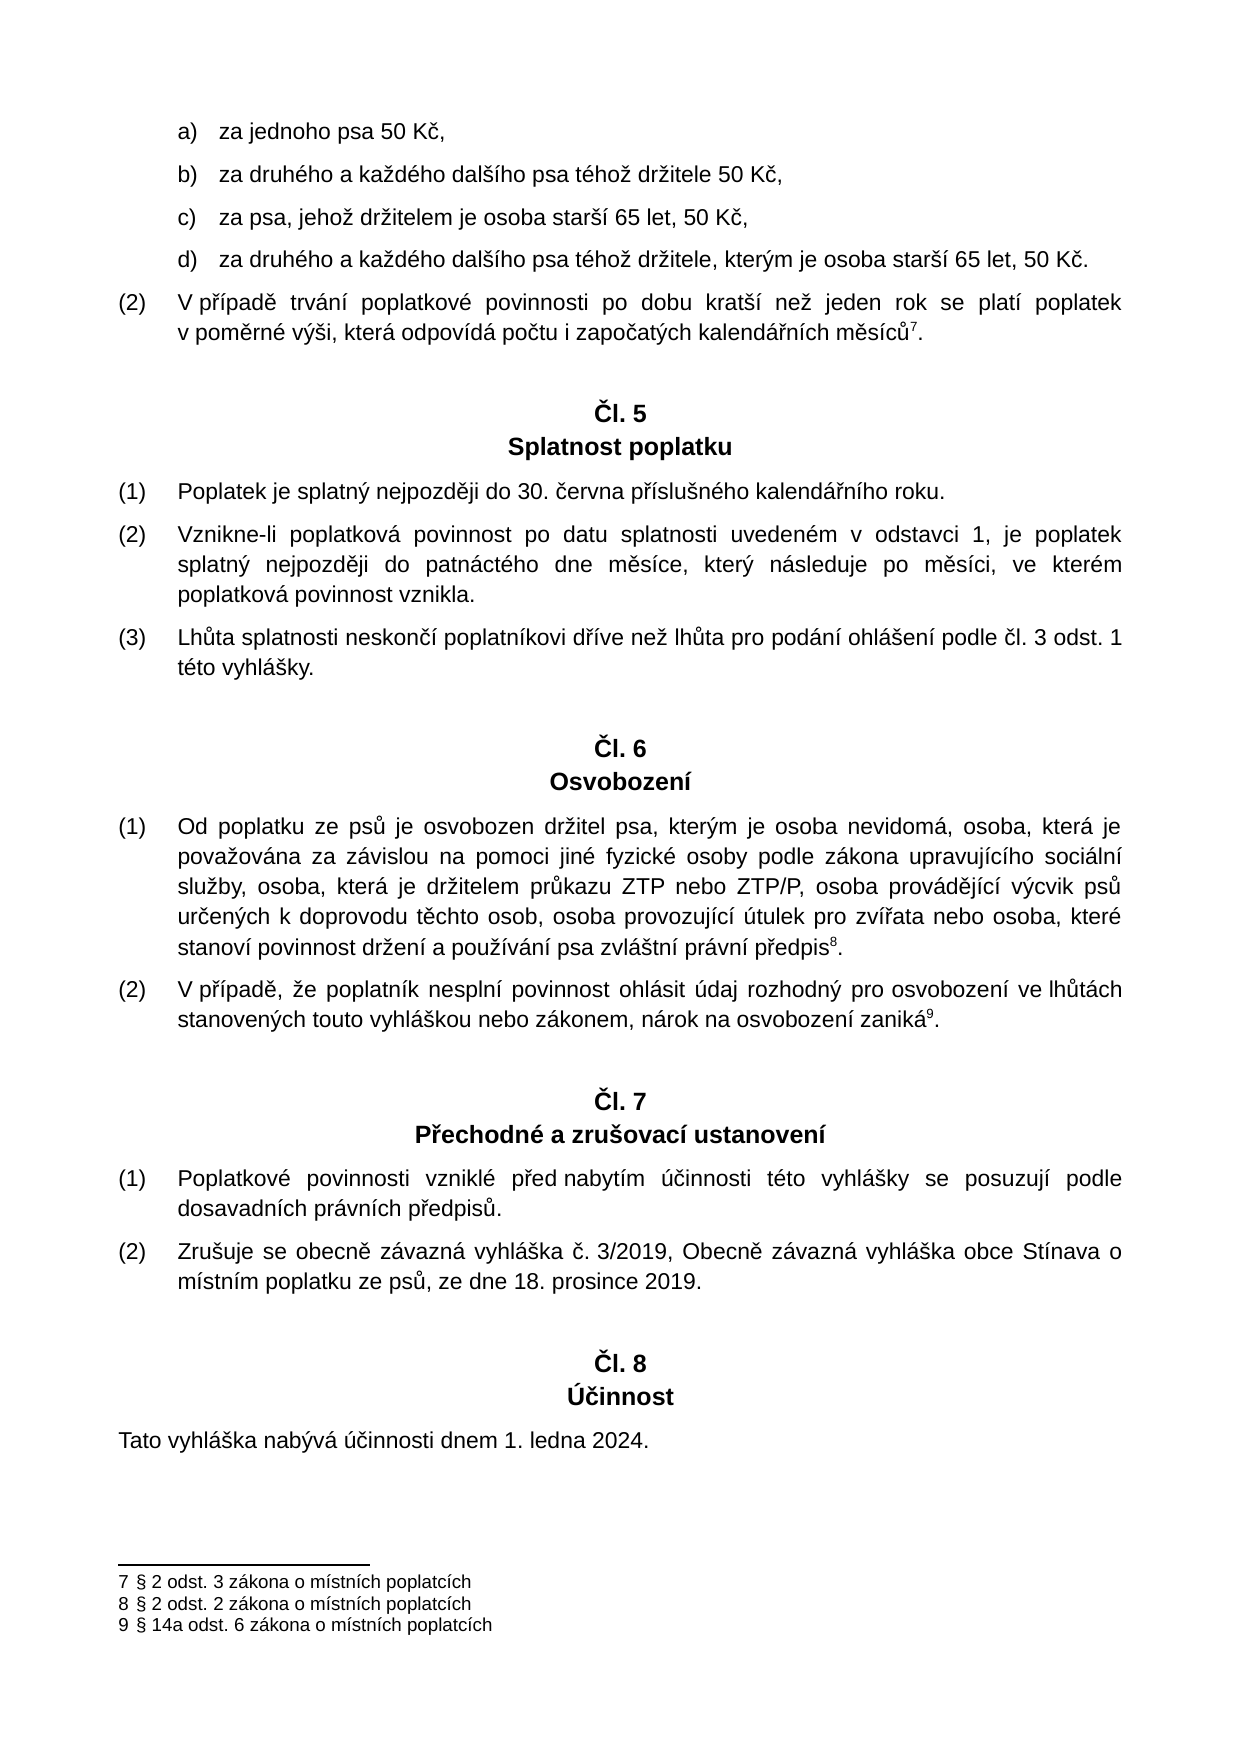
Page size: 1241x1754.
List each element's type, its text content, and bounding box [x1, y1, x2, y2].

list V případě trvání poplatkové povinnosti po dobu kratší než jeden rok se platí poplatek v poměrné výši, která odpovídá počtu i započatých kalendářních měsíců. [118, 289, 1122, 346]
subtitle Čl. 8 Účinnost [118, 1348, 1122, 1410]
list V případě, že poplatník nesplní povinnost ohlásit údaj rozhodný pro osvobození ve lhůtách stanovených touto vyhláškou nebo zákonem, nárok na osvobození zaniká. [118, 976, 1122, 1033]
list Zrušuje se obecně závazná vyhláška č. 3/2019, Obecně závazná vyhláška obce Stínava o místním poplatku ze psů, ze dne 18. prosince 2019. [118, 1238, 1122, 1295]
list Poplatek je splatný nejpozději do 30. června příslušného kalendářního roku. [118, 478, 1122, 504]
subtitle Čl. 6 Osvobození [118, 734, 1122, 796]
subtitle Čl. 7 Přechodné a zrušovací ustanovení [118, 1087, 1122, 1148]
list za druhého a každého dalšího psa téhož držitele, kterým je osoba starší 65 let, 50 Kč. [177, 246, 1122, 273]
text Tato vyhláška nabývá účinnosti dnem 1. ledna 2024. [118, 1427, 1122, 1453]
list za jednoho psa 50 Kč, [177, 118, 1122, 144]
list § 2 odst. 3 zákona o místních poplatcích [118, 1571, 1122, 1592]
subtitle Čl. 5 Splatnost poplatku [118, 399, 1122, 461]
list § 14a odst. 6 zákona o místních poplatcích [118, 1614, 1122, 1635]
list Lhůta splatnosti neskončí poplatníkovi dříve než lhůta pro podání ohlášení podle čl. 3 odst. 1 této vyhlášky. [118, 624, 1122, 680]
list Poplatkové povinnosti vzniklé před nabytím účinnosti této vyhlášky se posuzují podle dosavadních právních předpisů. [118, 1165, 1122, 1222]
list § 2 odst. 2 zákona o místních poplatcích [118, 1592, 1122, 1614]
list za psa, jehož držitelem je osoba starší 65 let, 50 Kč, [177, 203, 1122, 230]
list Od poplatku ze psů je osvobozen držitel psa, kterým je osoba nevidomá, osoba, která je považována za závislou na pomoci jiné fyzické osoby podle zákona upravujícího sociální služby, osoba, která je držitelem průkazu ZTP nebo ZTP/P, osoba provádějící výcvik psů určených k doprovodu těchto osob, osoba provozující útulek pro zvířata nebo osoba, které stanoví povinnost držení a používání psa zvláštní právní předpis. [118, 813, 1122, 960]
list Vznikne-li poplatková povinnost po datu splatnosti uvedeném v odstavci 1, je poplatek splatný nejpozději do patnáctého dne měsíce, který následuje po měsíci, ve kterém poplatková povinnost vznikla. [118, 521, 1122, 607]
list za druhého a každého dalšího psa téhož držitele 50 Kč, [177, 161, 1122, 187]
